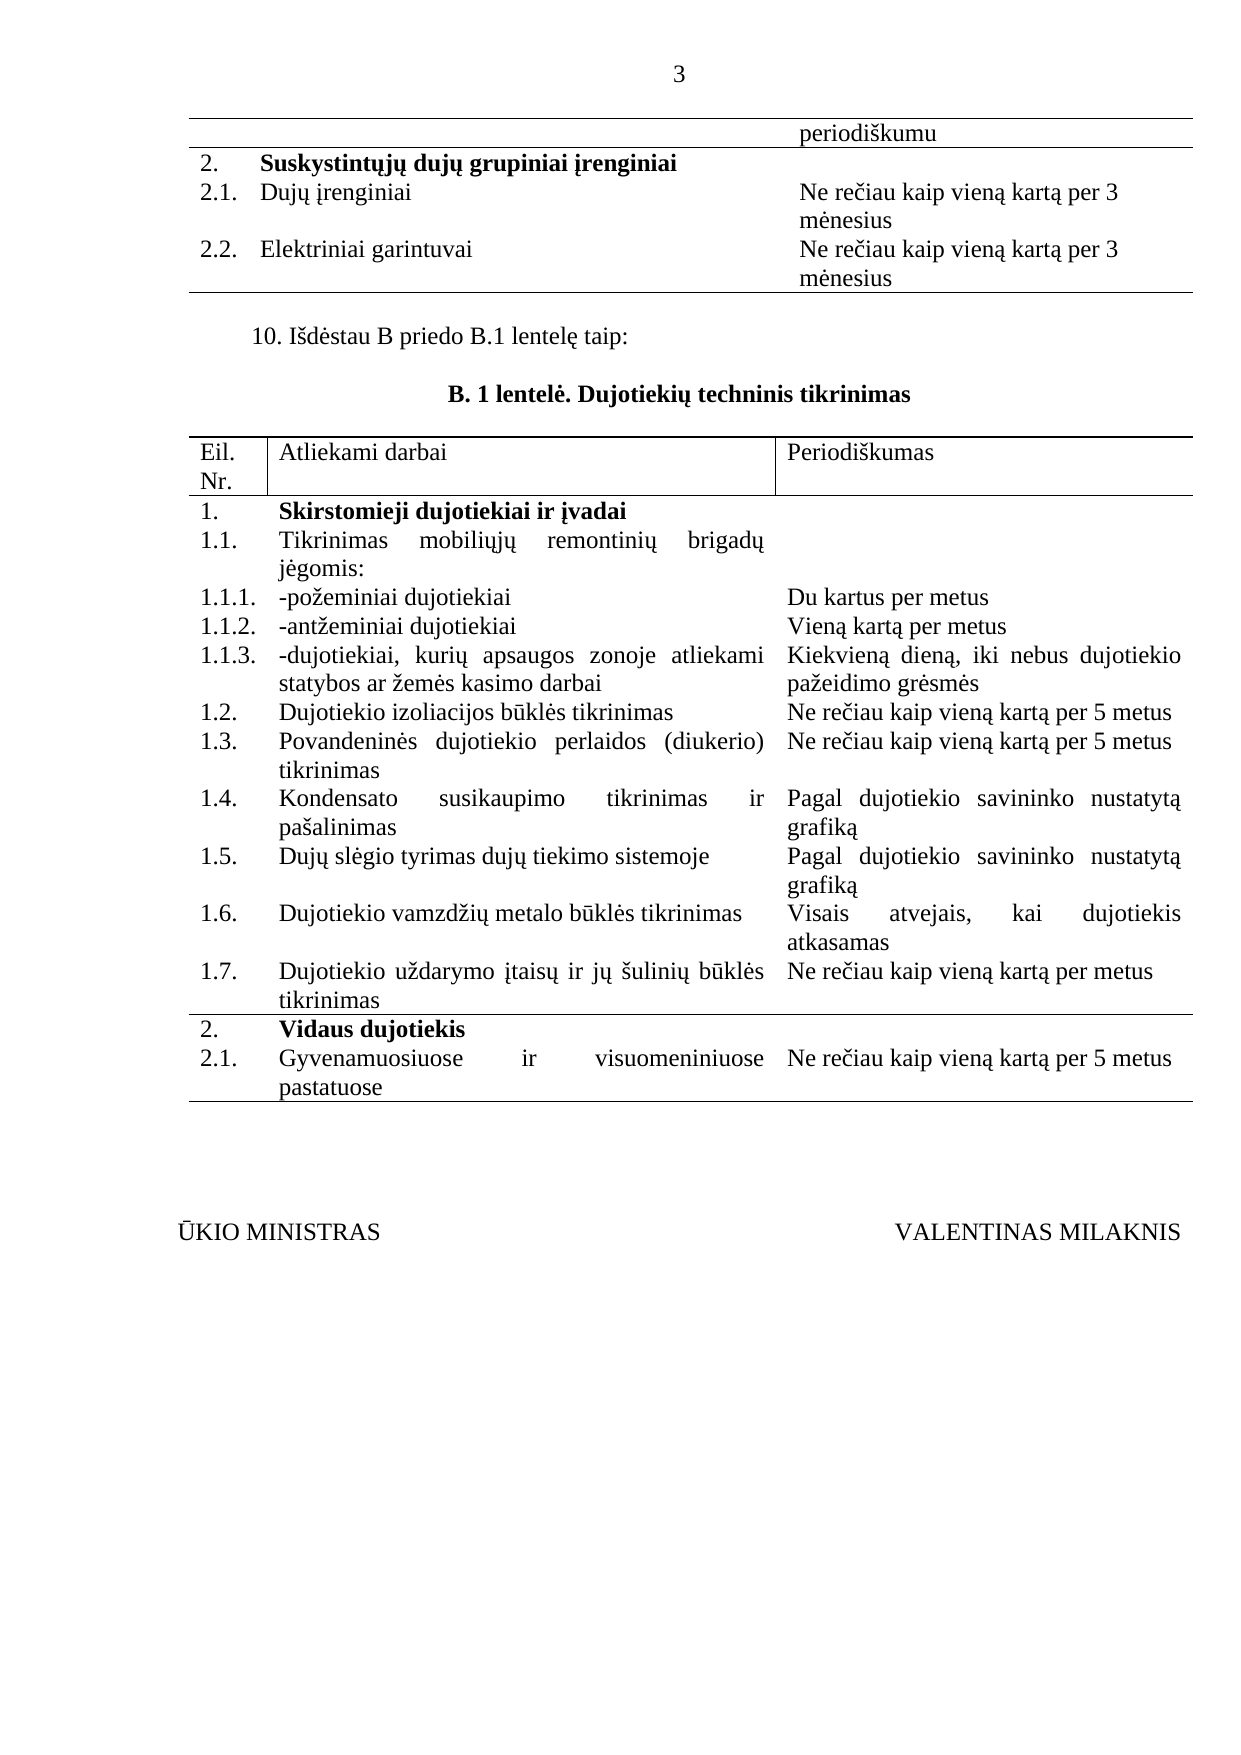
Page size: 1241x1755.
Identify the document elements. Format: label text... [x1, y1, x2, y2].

table_cell Pagal dujotiekio savininko nustatytą grafiką [776, 784, 1192, 841]
table_cell 2.1. [189, 177, 248, 234]
table_cell [249, 119, 788, 147]
table_cell [189, 119, 248, 147]
table_cell Ne rečiau kaip vieną kartą per 3 mėnesius [788, 177, 1192, 234]
table_cell -antžeminiai dujotiekiai [267, 611, 776, 640]
table_header Periodiškumas [776, 438, 1192, 495]
table_cell 1.6. [189, 899, 267, 956]
table_cell [776, 1015, 1192, 1043]
table_cell 1.1.1. [189, 582, 267, 611]
table_cell Suskystintųjų dujų grupiniai įrenginiai [249, 148, 788, 177]
table_cell [776, 496, 1192, 525]
table_cell Dujotiekio uždarymo įtaisų ir jų šulinių būklės tikrinimas [267, 956, 776, 1013]
table_cell 1.5. [189, 841, 267, 898]
table_header Eil. Nr. [189, 438, 267, 495]
table_cell Elektriniai garintuvai [249, 234, 788, 292]
table_cell [788, 148, 1192, 177]
table_cell Dujų įrenginiai [249, 177, 788, 234]
table_cell Dujotiekio vamzdžių metalo būklės tikrinimas [267, 899, 776, 956]
table_cell -požeminiai dujotiekiai [267, 582, 776, 611]
table_cell Ne rečiau kaip vieną kartą per 5 metus [776, 1043, 1192, 1101]
table_cell Dujotiekio izoliacijos būklės tikrinimas [267, 697, 776, 726]
table_cell -dujotiekiai, kurių apsaugos zonoje atliekami statybos ar žemės kasimo darbai [267, 640, 776, 697]
table_cell Ne rečiau kaip vieną kartą per 3 mėnesius [788, 234, 1192, 292]
table_cell Pagal dujotiekio savininko nustatytą grafiką [776, 841, 1192, 898]
text B. 1 lentelė. Dujotiekių techninis tikrinimas [177, 379, 1181, 408]
table_cell Vieną kartą per metus [776, 611, 1192, 640]
table_cell Ne rečiau kaip vieną kartą per 5 metus [776, 697, 1192, 726]
table_cell Skirstomieji dujotiekiai ir įvadai [267, 496, 776, 525]
table_cell Dujų slėgio tyrimas dujų tiekimo sistemoje [267, 841, 776, 898]
table_cell Kiekvieną dieną, iki nebus dujotiekio pažeidimo grėsmės [776, 640, 1192, 697]
table_cell Vidaus dujotiekis [267, 1015, 776, 1043]
table_cell Kondensato susikaupimo tikrinimas ir pašalinimas [267, 784, 776, 841]
table_cell 1.7. [189, 956, 267, 1013]
table_cell 2.1. [189, 1043, 267, 1101]
table_header Atliekami darbai [268, 438, 775, 495]
text ŪKIO MINISTRAS VALENTINAS MILAKNIS [177, 1217, 1181, 1246]
table_cell 1.3. [189, 726, 267, 783]
table_cell 2. [189, 1015, 267, 1043]
text 10. Išdėstau B priedo B.1 lentelę taip: [177, 321, 1181, 350]
table_cell 1. [189, 496, 267, 525]
table_cell Visais atvejais, kai dujotiekis atkasamas [776, 899, 1192, 956]
table_cell Gyvenamuosiuose ir visuomeniniuose pastatuose [267, 1043, 776, 1101]
table_cell periodiškumu [788, 119, 1192, 147]
table_cell 2.2. [189, 234, 248, 292]
table_cell Ne rečiau kaip vieną kartą per 5 metus [776, 726, 1192, 783]
table_cell 2. [189, 148, 248, 177]
table_cell Tikrinimas mobiliųjų remontinių brigadų jėgomis: [267, 525, 776, 582]
table_cell Ne rečiau kaip vieną kartą per metus [776, 956, 1192, 1013]
table_cell [776, 525, 1192, 582]
table_cell Povandeninės dujotiekio perlaidos (diukerio) tikrinimas [267, 726, 776, 783]
table_cell Du kartus per metus [776, 582, 1192, 611]
table_cell 1.1.2. [189, 611, 267, 640]
table_cell 1.1. [189, 525, 267, 582]
table_cell 1.2. [189, 697, 267, 726]
table_cell 1.1.3. [189, 640, 267, 697]
table_cell 1.4. [189, 784, 267, 841]
